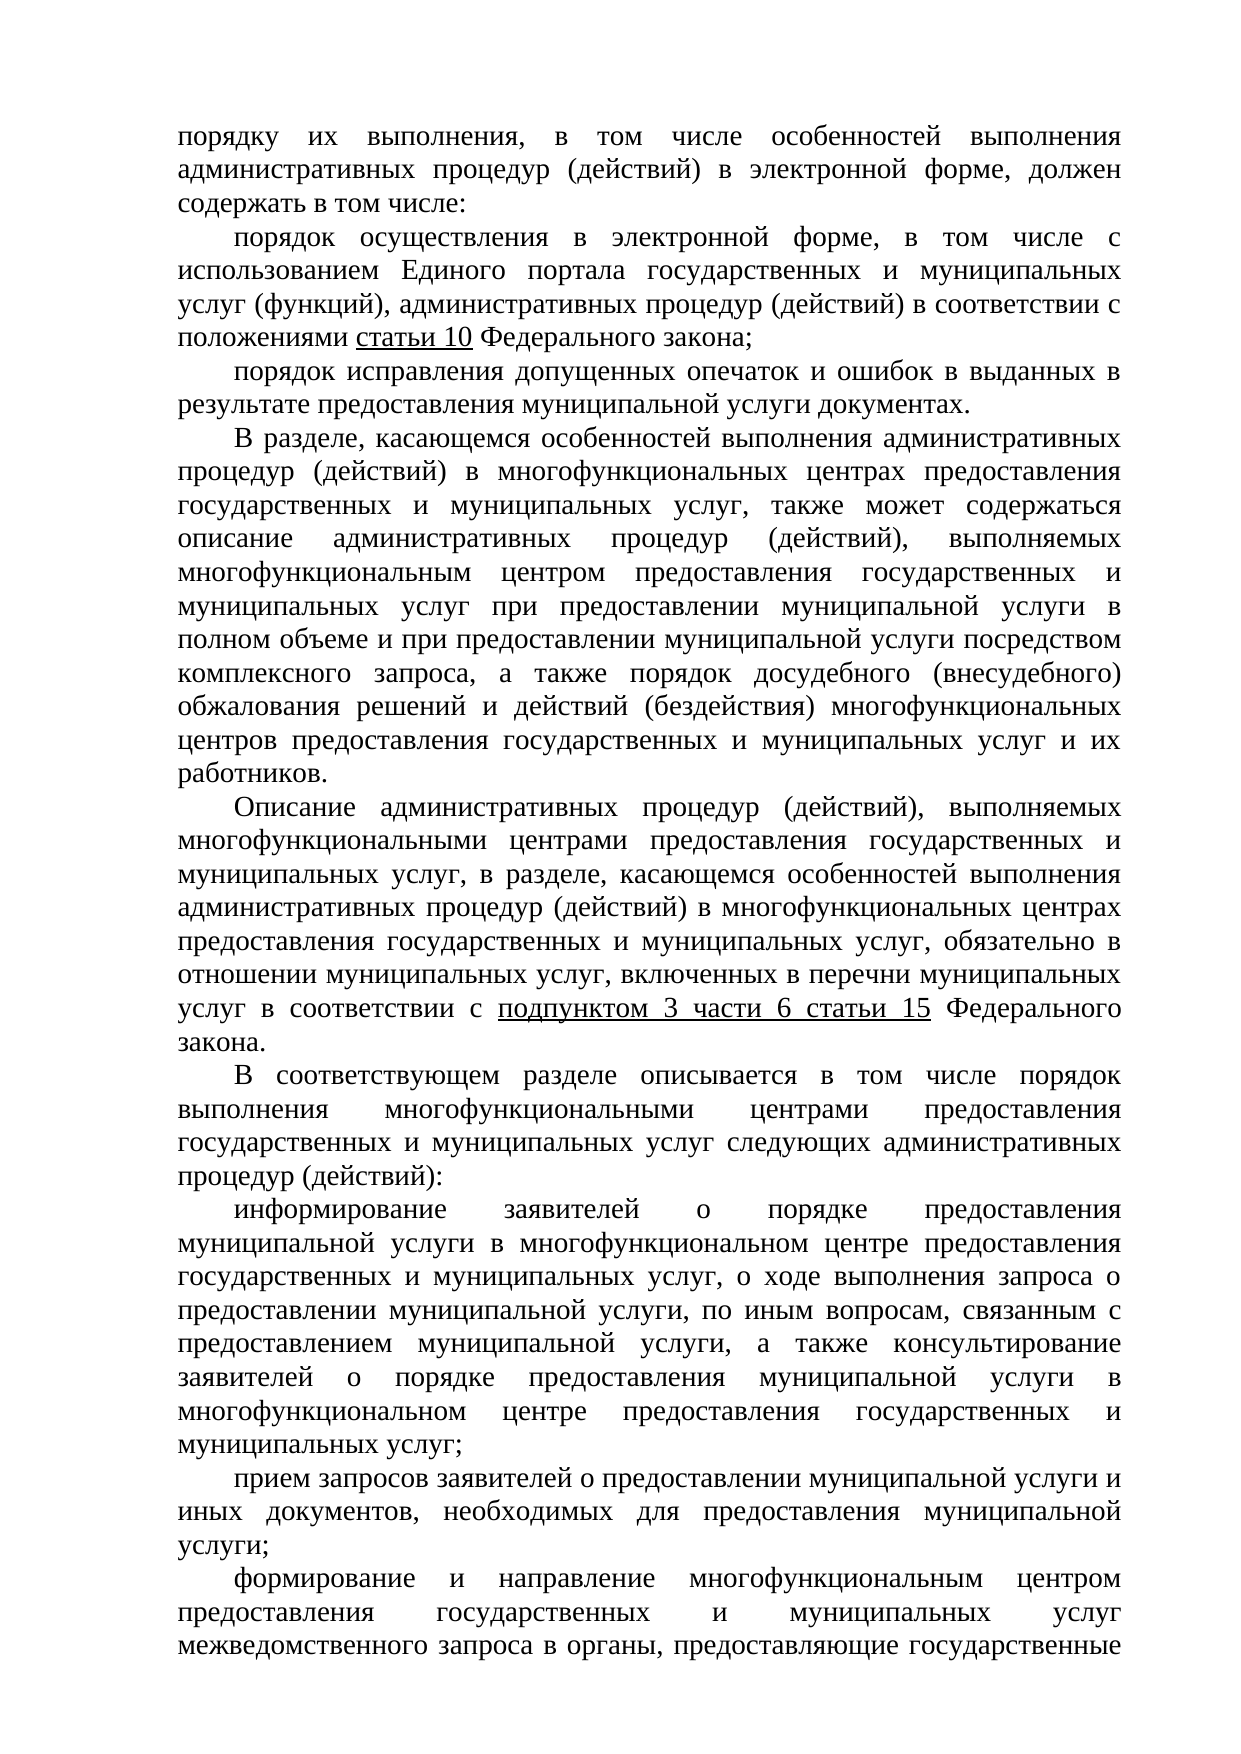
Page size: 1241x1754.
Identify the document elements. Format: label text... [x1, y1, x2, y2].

text информирование заявителей о порядке предоставления муниципальной услуги в многофункциональном центре предоставления государственных и муниципальных услуг, о ходе выполнения запроса о предоставлении муниципальной услуги, по иным вопросам, связанным с предоставлением муниципальной услуги, а также консультирование заявителей о порядке предоставления муниципальной услуги в многофункциональном центре предоставления государственных и муниципальных услуг; [177, 1191, 1122, 1460]
text Описание административных процедур (действий), выполняемых многофункциональными центрами предоставления государственных и муниципальных услуг, в разделе, касающемся особенностей выполнения административных процедур (действий) в многофункциональных центрах предоставления государственных и муниципальных услуг, обязательно в отношении муниципальных услуг, включенных в перечни муниципальных услуг в соответствии с подпунктом 3 части 6 статьи 15 Федерального закона. [177, 789, 1122, 1057]
text В разделе, касающемся особенностей выполнения административных процедур (действий) в многофункциональных центрах предоставления государственных и муниципальных услуг, также может содержаться описание административных процедур (действий), выполняемых многофункциональным центром предоставления государственных и муниципальных услуг при предоставлении муниципальной услуги в полном объеме и при предоставлении муниципальной услуги посредством комплексного запроса, а также порядок досудебного (внесудебного) обжалования решений и действий (бездействия) многофункциональных центров предоставления государственных и муниципальных услуг и их работников. [177, 420, 1122, 789]
text формирование и направление многофункциональным центром предоставления государственных и муниципальных услуг межведомственного запроса в органы, предоставляющие государственные [177, 1560, 1122, 1661]
text порядку их выполнения, в том числе особенностей выполнения административных процедур (действий) в электронной форме, должен содержать в том числе: [177, 118, 1122, 219]
text порядок осуществления в электронной форме, в том числе с использованием Единого портала государственных и муниципальных услуг (функций), административных процедур (действий) в соответствии с положениями статьи 10 Федерального закона; [177, 219, 1122, 353]
text В соответствующем разделе описывается в том числе порядок выполнения многофункциональными центрами предоставления государственных и муниципальных услуг следующих административных процедур (действий): [177, 1057, 1122, 1191]
text порядок исправления допущенных опечаток и ошибок в выданных в результате предоставления муниципальной услуги документах. [177, 353, 1122, 420]
text прием запросов заявителей о предоставлении муниципальной услуги и иных документов, необходимых для предоставления муниципальной услуги; [177, 1460, 1122, 1560]
